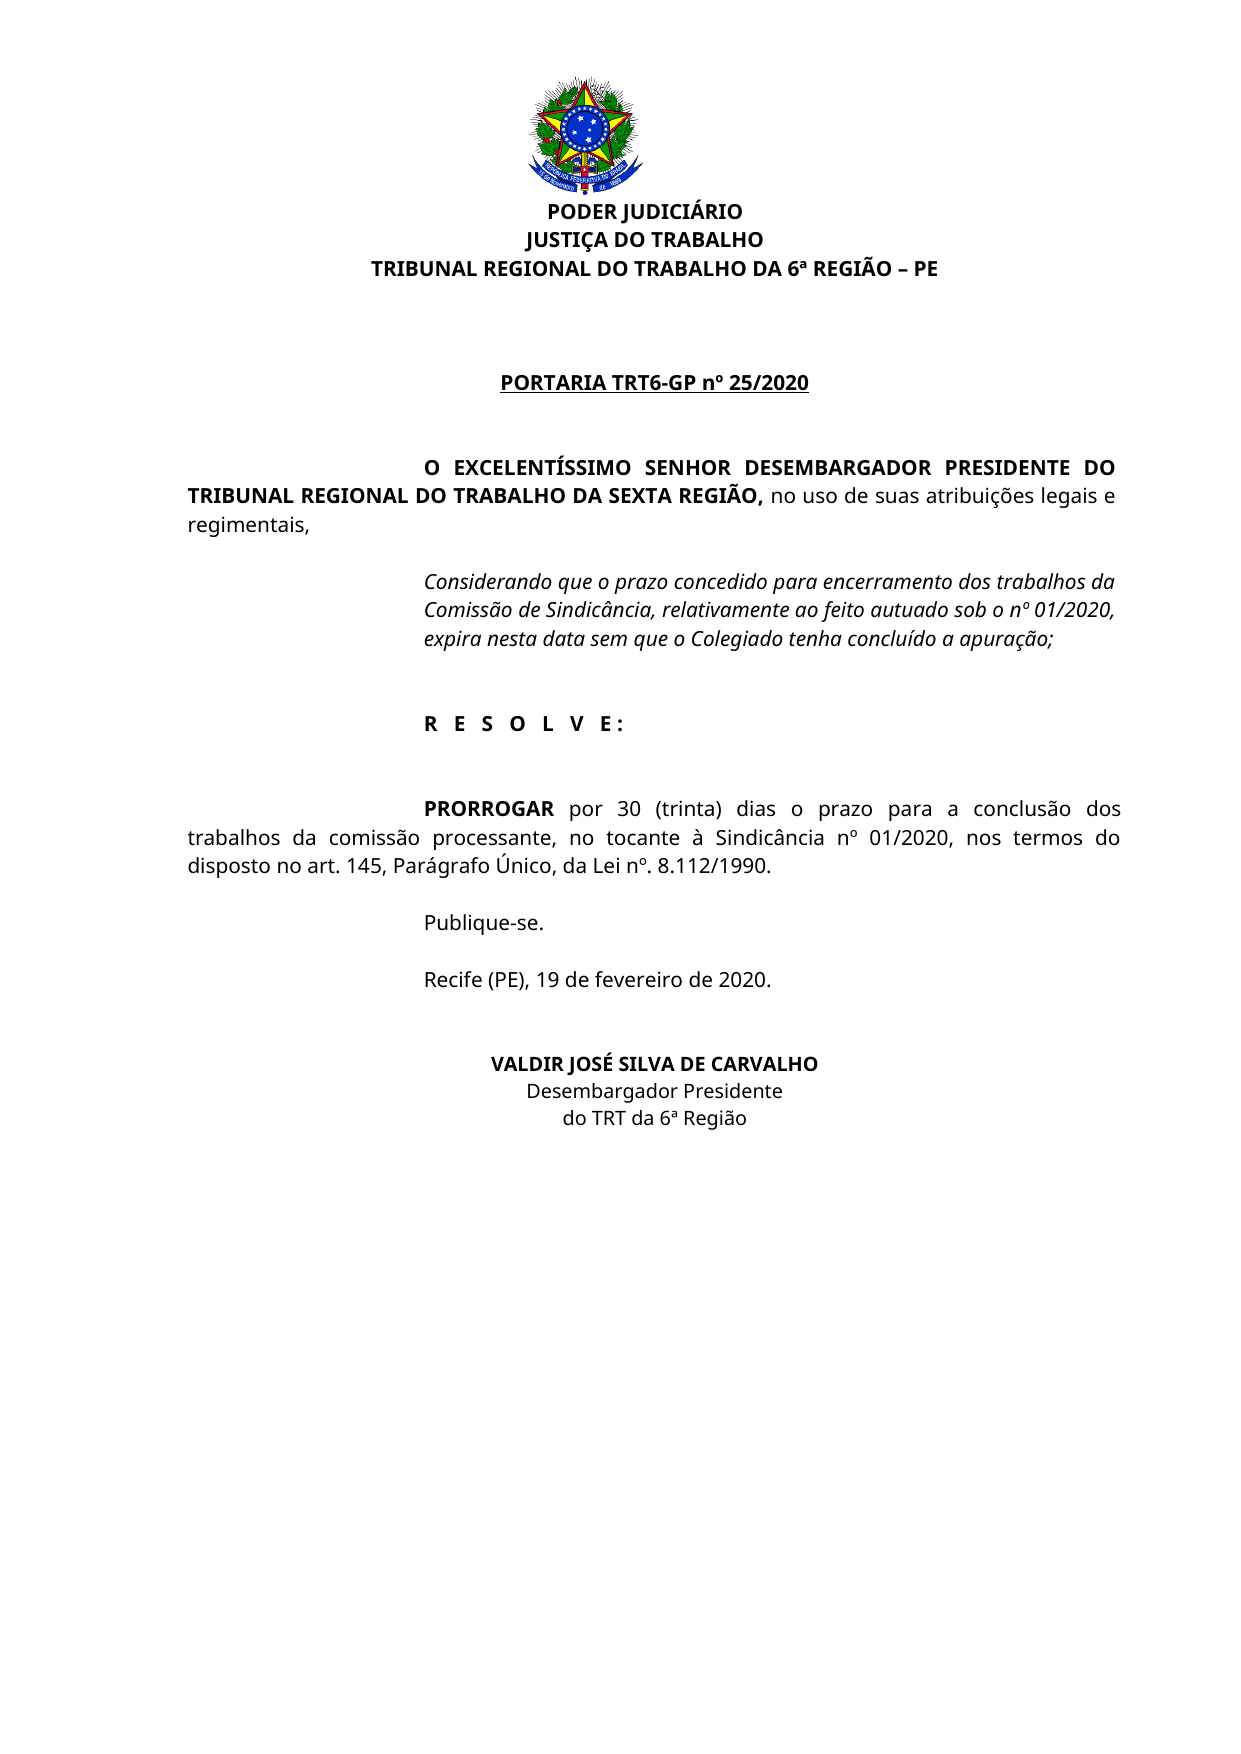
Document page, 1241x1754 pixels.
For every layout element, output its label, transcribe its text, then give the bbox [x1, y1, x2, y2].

text VALDIR JOSÉ SILVA DE CARVALHO [187, 1050, 1122, 1077]
picture [522, 73, 646, 197]
text O EXCELENTÍSSIMO SENHOR DESEMBARGADOR PRESIDENTE DO TRIBUNAL REGIONAL DO TRABALHO DA SEXTA REGIÃO, no uso de suas atribuições legais e regimentais, [187, 453, 1116, 538]
text PRORROGAR por 30 (trinta) dias o prazo para a conclusão dos trabalhos da comissão processante, no tocante à Sindicância nº 01/2020, nos termos do disposto no art. 145, Parágrafo Único, da Lei nº. 8.112/1990. [187, 794, 1122, 879]
text Publique-se. [187, 908, 1122, 936]
text Considerando que o prazo concedido para encerramento dos trabalhos da Comissão de Sindicância, relativamente ao feito autuado sob o nº 01/2020, expira nesta data sem que o Colegiado tenha concluído a apuração; [423, 567, 1116, 652]
text do TRT da 6ª Região [187, 1104, 1122, 1131]
text R E S O L V E : [187, 709, 1122, 737]
text PORTARIA TRT6-GP nº 25/2020 [187, 368, 1122, 396]
text Recife (PE), 19 de fevereiro de 2020. [187, 965, 1122, 993]
text Desembargador Presidente [187, 1077, 1122, 1104]
